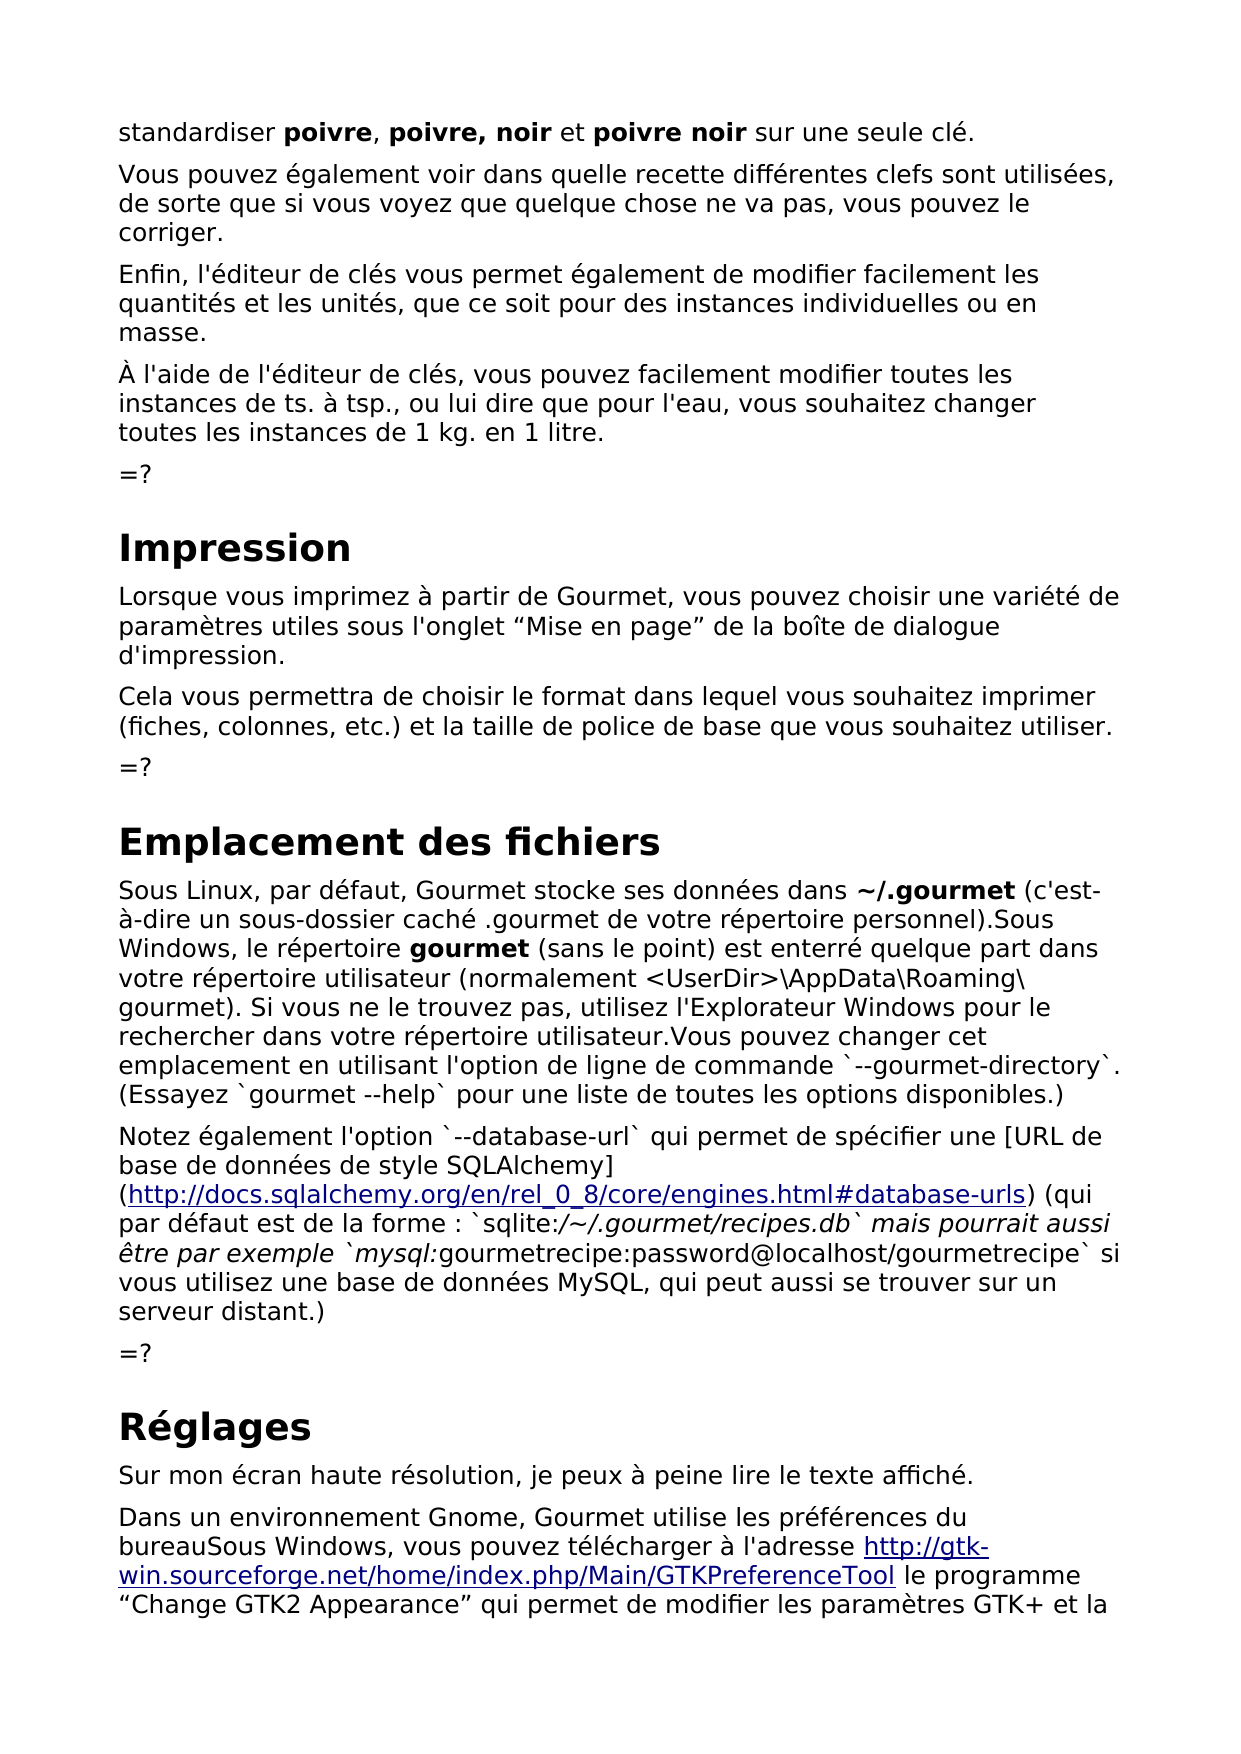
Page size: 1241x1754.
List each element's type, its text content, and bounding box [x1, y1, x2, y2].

text =? [118, 753, 1122, 783]
text =? [118, 1339, 1122, 1368]
text Sous Linux, par défaut, Gourmet stocke ses données dans ~/.gourmet (c'est-à-dire un sous-dossier caché .gourmet de votre répertoire personnel).Sous Windows, le répertoire gourmet (sans le point) est enterré quelque part dans votre répertoire utilisateur (normalement <UserDir>\AppData\Roaming\gourmet). Si vous ne le trouvez pas, utilisez l'Explorateur Windows pour le rechercher dans votre répertoire utilisateur.Vous pouvez changer cet emplacement en utilisant l'option de ligne de commande `--gourmet-directory`. (Essayez `gourmet --help` pour une liste de toutes les options disponibles.) [118, 876, 1122, 1109]
text Sur mon écran haute résolution, je peux à peine lire le texte affiché. [118, 1462, 1122, 1491]
text Lorsque vous imprimez à partir de Gourmet, vous pouvez choisir une variété de paramètres utiles sous l'onglet “Mise en page” de la boîte de dialogue d'impression. [118, 583, 1122, 670]
text Vous pouvez également voir dans quelle recette différentes clefs sont utilisées, de sorte que si vous voyez que quelque chose ne va pas, vous pouvez le corriger. [118, 160, 1122, 247]
text =? [118, 460, 1122, 489]
text Enfin, l'éditeur de clés vous permet également de modifier facilement les quantités et les unités, que ce soit pour des instances individuelles ou en masse. [118, 260, 1122, 347]
subtitle Impression [118, 526, 1122, 570]
text Cela vous permettra de choisir le format dans lequel vous souhaitez imprimer (fiches, colonnes, etc.) et la taille de police de base que vous souhaitez utiliser. [118, 683, 1122, 741]
text À l'aide de l'éditeur de clés, vous pouvez facilement modifier toutes les instances de ts. à tsp., ou lui dire que pour l'eau, vous souhaitez changer toutes les instances de 1 kg. en 1 litre. [118, 360, 1122, 447]
text Notez également l'option `--database-url` qui permet de spécifier une [URL de base de données de style SQLAlchemy] (http://docs.sqlalchemy.org/en/rel_0_8/core/engines.html#database-urls) (qui par défaut est de la forme : `sqlite:/~/.gourmet/recipes.db` mais pourrait aussi être par exemple `mysql:gourmetrecipe:password@localhost/gourmetrecipe` si vous utilisez une base de données MySQL, qui peut aussi se trouver sur un serveur distant.) [118, 1122, 1122, 1326]
subtitle Emplacement des fichiers [118, 820, 1122, 864]
text Dans un environnement Gnome, Gourmet utilise les préférences du bureauSous Windows, vous pouvez télécharger à l'adresse http://gtk-win.sourceforge.net/home/index.php/Main/GTKPreferenceTool le programme “Change GTK2 Appearance” qui permet de modifier les paramètres GTK+ et la [118, 1503, 1122, 1620]
text standardiser poivre, poivre, noir et poivre noir sur une seule clé. [118, 118, 1122, 147]
subtitle Réglages [118, 1405, 1122, 1449]
